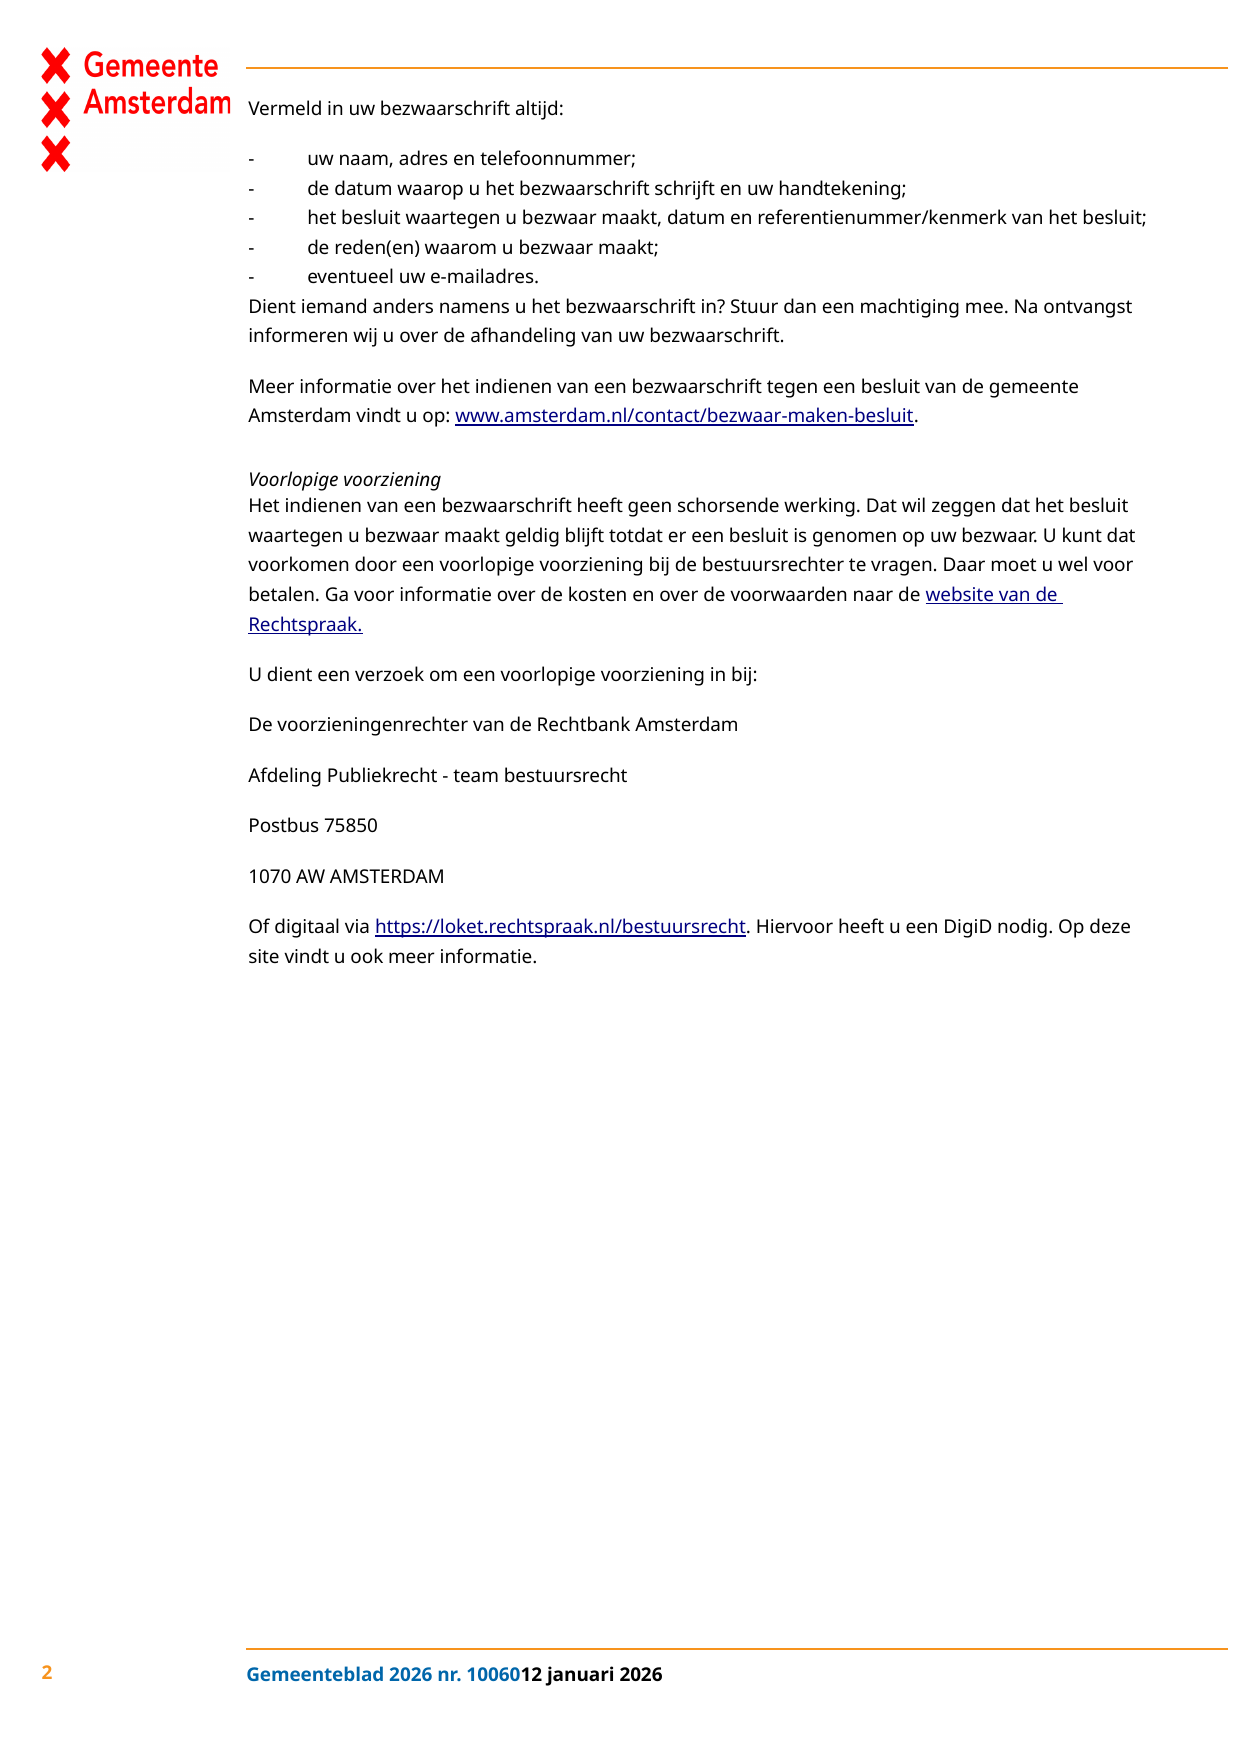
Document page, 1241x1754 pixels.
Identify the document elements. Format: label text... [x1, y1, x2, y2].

text Of digitaal via https://loket.rechtspraak.nl/bestuursrecht. Hiervoor heeft u een DigiD nodig. Op deze site vindt u ook meer informatie. [248, 913, 1152, 968]
text Dient iemand anders namens u het bezwaarschrift in? Stuur dan een machtiging mee. Na ontvangst informeren wij u over de afhandeling van uw bezwaarschrift. [248, 293, 1152, 348]
text Voorlopige voorziening [248, 467, 1152, 492]
text De voorzieningenrechter van de Rechtbank Amsterdam [248, 712, 1152, 737]
list de reden(en) waarom u bezwaar maakt; [248, 234, 1152, 260]
text Het indienen van een bezwaarschrift heeft geen schorsende werking. Dat wil zeggen dat het besluit waartegen u bezwaar maakt geldig blijft totdat er een besluit is genomen op uw bezwaar. U kunt dat voorkomen door een voorlopige voorziening bij de bestuursrechter te vragen. Daar moet u wel voor betalen. Ga voor informatie over de kosten en over de voorwaarden naar de website van de Rechtspraak. [248, 492, 1152, 636]
text Vermeld in uw bezwaarschrift altijd: [248, 95, 1152, 121]
list het besluit waartegen u bezwaar maakt, datum en referentienummer/kenmerk van het besluit; [248, 204, 1152, 230]
text Afdeling Publiekrecht - team bestuursrecht [248, 762, 1152, 788]
text U dient een verzoek om een voorlopige voorziening in bij: [248, 661, 1152, 687]
picture [41, 47, 231, 172]
text 1070 AW AMSTERDAM [248, 863, 1152, 888]
list uw naam, adres en telefoonnummer; [248, 145, 1152, 171]
text Postbus 75850 [248, 812, 1152, 838]
list de datum waarop u het bezwaarschrift schrijft en uw handtekening; [248, 175, 1152, 201]
list eventueel uw e-mailadres. [248, 263, 1152, 289]
text Meer informatie over het indienen van een bezwaarschrift tegen een besluit van de gemeente Amsterdam vindt u op: www.amsterdam.nl/contact/bezwaar-maken-besluit. [248, 373, 1152, 428]
